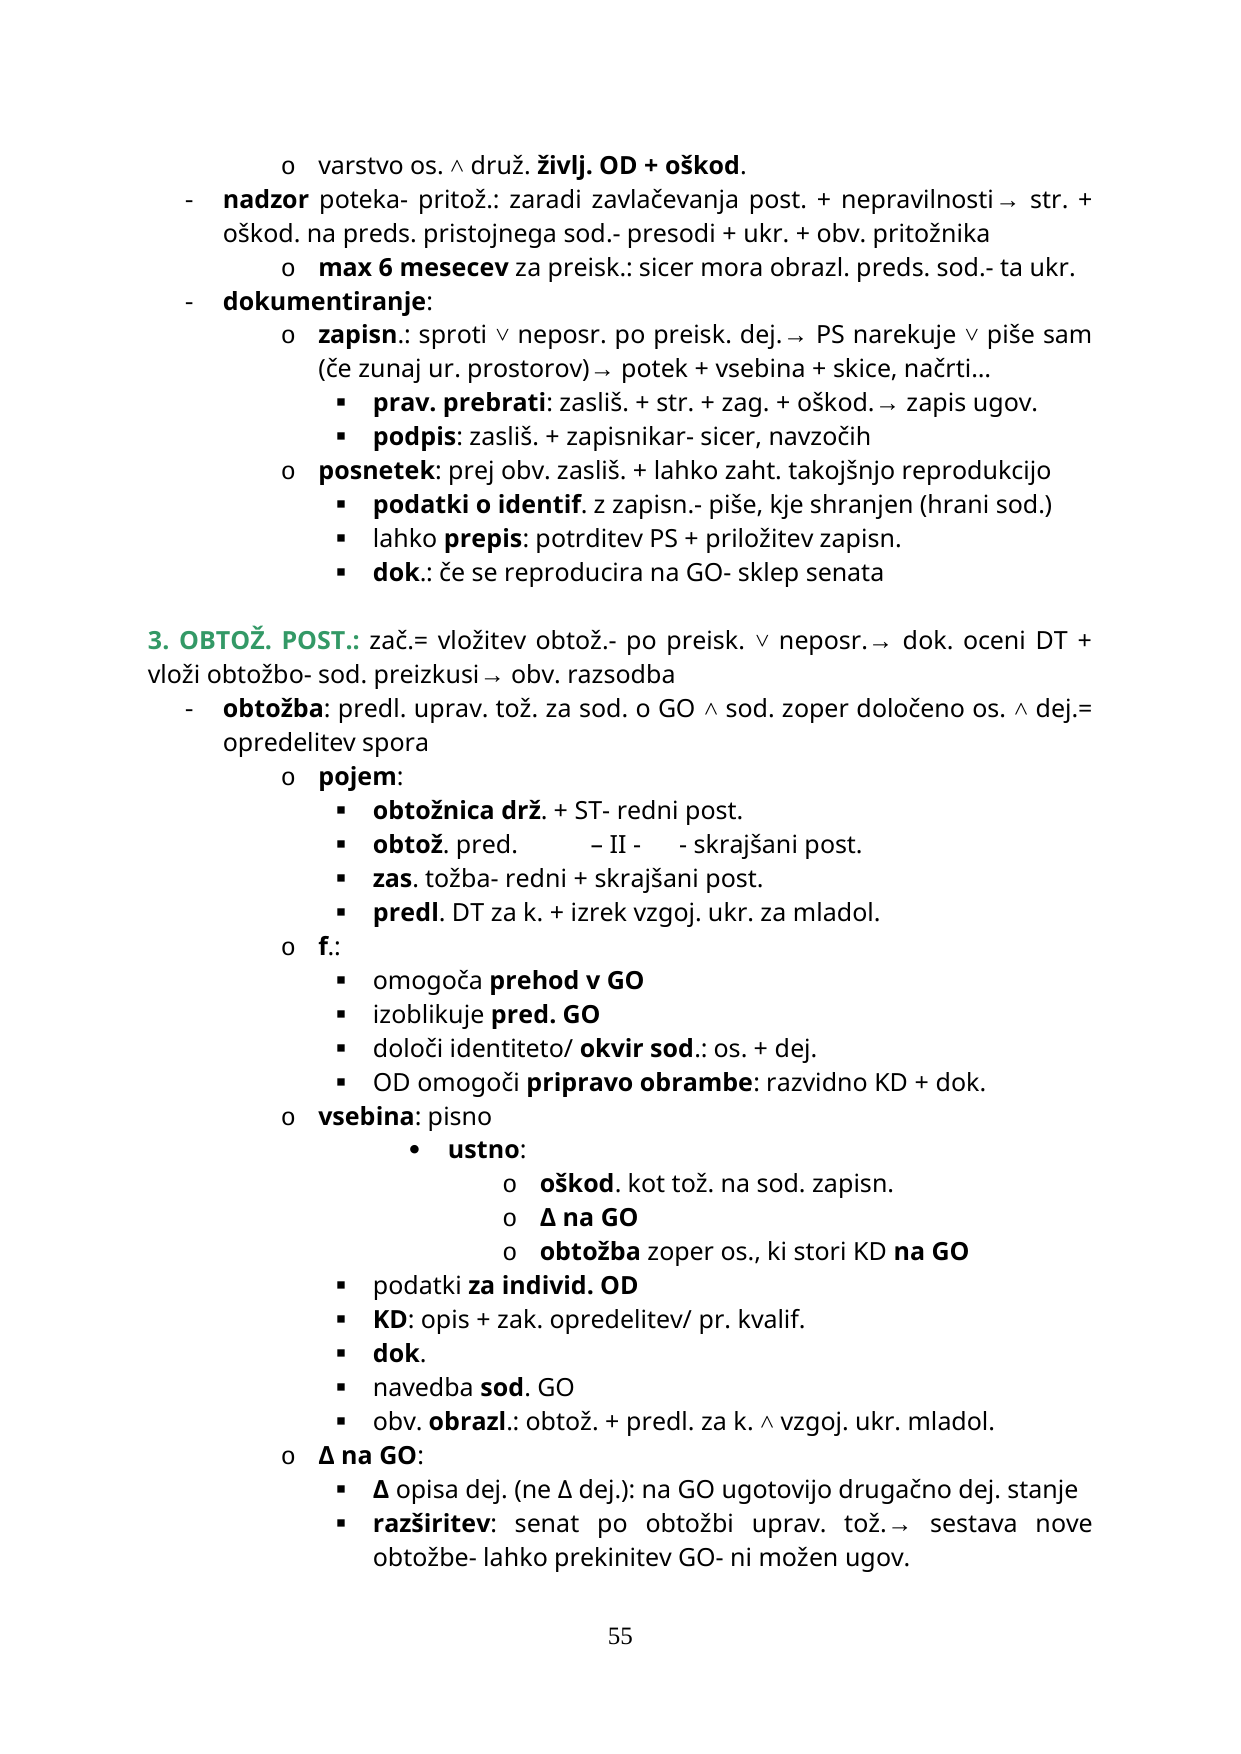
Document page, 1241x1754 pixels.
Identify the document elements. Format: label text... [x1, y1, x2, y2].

list podpis: zasliš. + zapisnikar- sicer, navzočih [335, 419, 1093, 453]
list prav. prebrati: zasliš. + str. + zag. + oškod.→ zapis ugov. [335, 385, 1093, 419]
list dokumentiranje: [185, 283, 1093, 317]
list ustno: [410, 1132, 1093, 1166]
list lahko prepis: potrditev PS + priložitev zapisn. [335, 521, 1093, 555]
list oškod. kot tož. na sod. zapisn. [502, 1166, 1093, 1200]
list obtož. pred. – II - - skrajšani post. [335, 827, 1093, 861]
list predl. DT za k. + izrek vzgoj. ukr. za mladol. [335, 895, 1093, 929]
list vsebina: pisno [281, 1098, 1093, 1132]
list obv. obrazl.: obtož. + predl. za k. ˄ vzgoj. ukr. mladol. [335, 1404, 1093, 1438]
list f.: [281, 929, 1093, 963]
list obtožba: predl. uprav. tož. za sod. o GO ˄ sod. zoper določeno os. ˄ dej.= opredelitev spora [185, 691, 1093, 759]
list OD omogoči pripravo obrambe: razvidno KD + dok. [335, 1064, 1093, 1098]
list varstvo os. ˄ druž. življ. OD + oškod. [281, 148, 1093, 182]
list omogoča prehod v GO [335, 963, 1093, 997]
list obtožnica drž. + ST- redni post. [335, 793, 1093, 827]
list Δ opisa dej. (ne Δ dej.): na GO ugotovijo drugačno dej. stanje [335, 1472, 1093, 1506]
list podatki za individ. OD [335, 1268, 1093, 1302]
list nadzor poteka- pritož.: zaradi zavlačevanja post. + nepravilnosti→ str. + oškod. na preds. pristojnega sod.- presodi + ukr. + obv. pritožnika [185, 182, 1093, 249]
list zas. tožba- redni + skrajšani post. [335, 861, 1093, 895]
list obtožba zoper os., ki stori KD na GO [502, 1234, 1093, 1268]
list zapisn.: sproti ˅ neposr. po preisk. dej.→ PS narekuje ˅ piše sam (če zunaj ur. prostorov)→ potek + vsebina + skice, načrti… [281, 317, 1093, 385]
list razširitev: senat po obtožbi uprav. tož.→ sestava nove obtožbe- lahko prekinitev GO- ni možen ugov. [335, 1506, 1093, 1574]
list Δ na GO [502, 1200, 1093, 1234]
list Δ na GO: [281, 1438, 1093, 1472]
text 3. OBTOŽ. POST.: zač.= vložitev obtož.- po preisk. ˅ neposr.→ dok. oceni DT + vloži obtožbo- sod. preizkusi→ obv. razsodba [148, 623, 1093, 691]
list posnetek: prej obv. zasliš. + lahko zaht. takojšnjo reprodukcijo [281, 453, 1093, 487]
list KD: opis + zak. opredelitev/ pr. kvalif. [335, 1302, 1093, 1336]
list max 6 mesecev za preisk.: sicer mora obrazl. preds. sod.- ta ukr. [281, 249, 1093, 283]
list dok. [335, 1336, 1093, 1370]
list dok.: če se reproducira na GO- sklep senata [335, 555, 1093, 589]
list pojem: [281, 759, 1093, 793]
list navedba sod. GO [335, 1370, 1093, 1404]
list podatki o identif. z zapisn.- piše, kje shranjen (hrani sod.) [335, 487, 1093, 521]
list izoblikuje pred. GO [335, 997, 1093, 1031]
list določi identiteto/ okvir sod.: os. + dej. [335, 1031, 1093, 1064]
